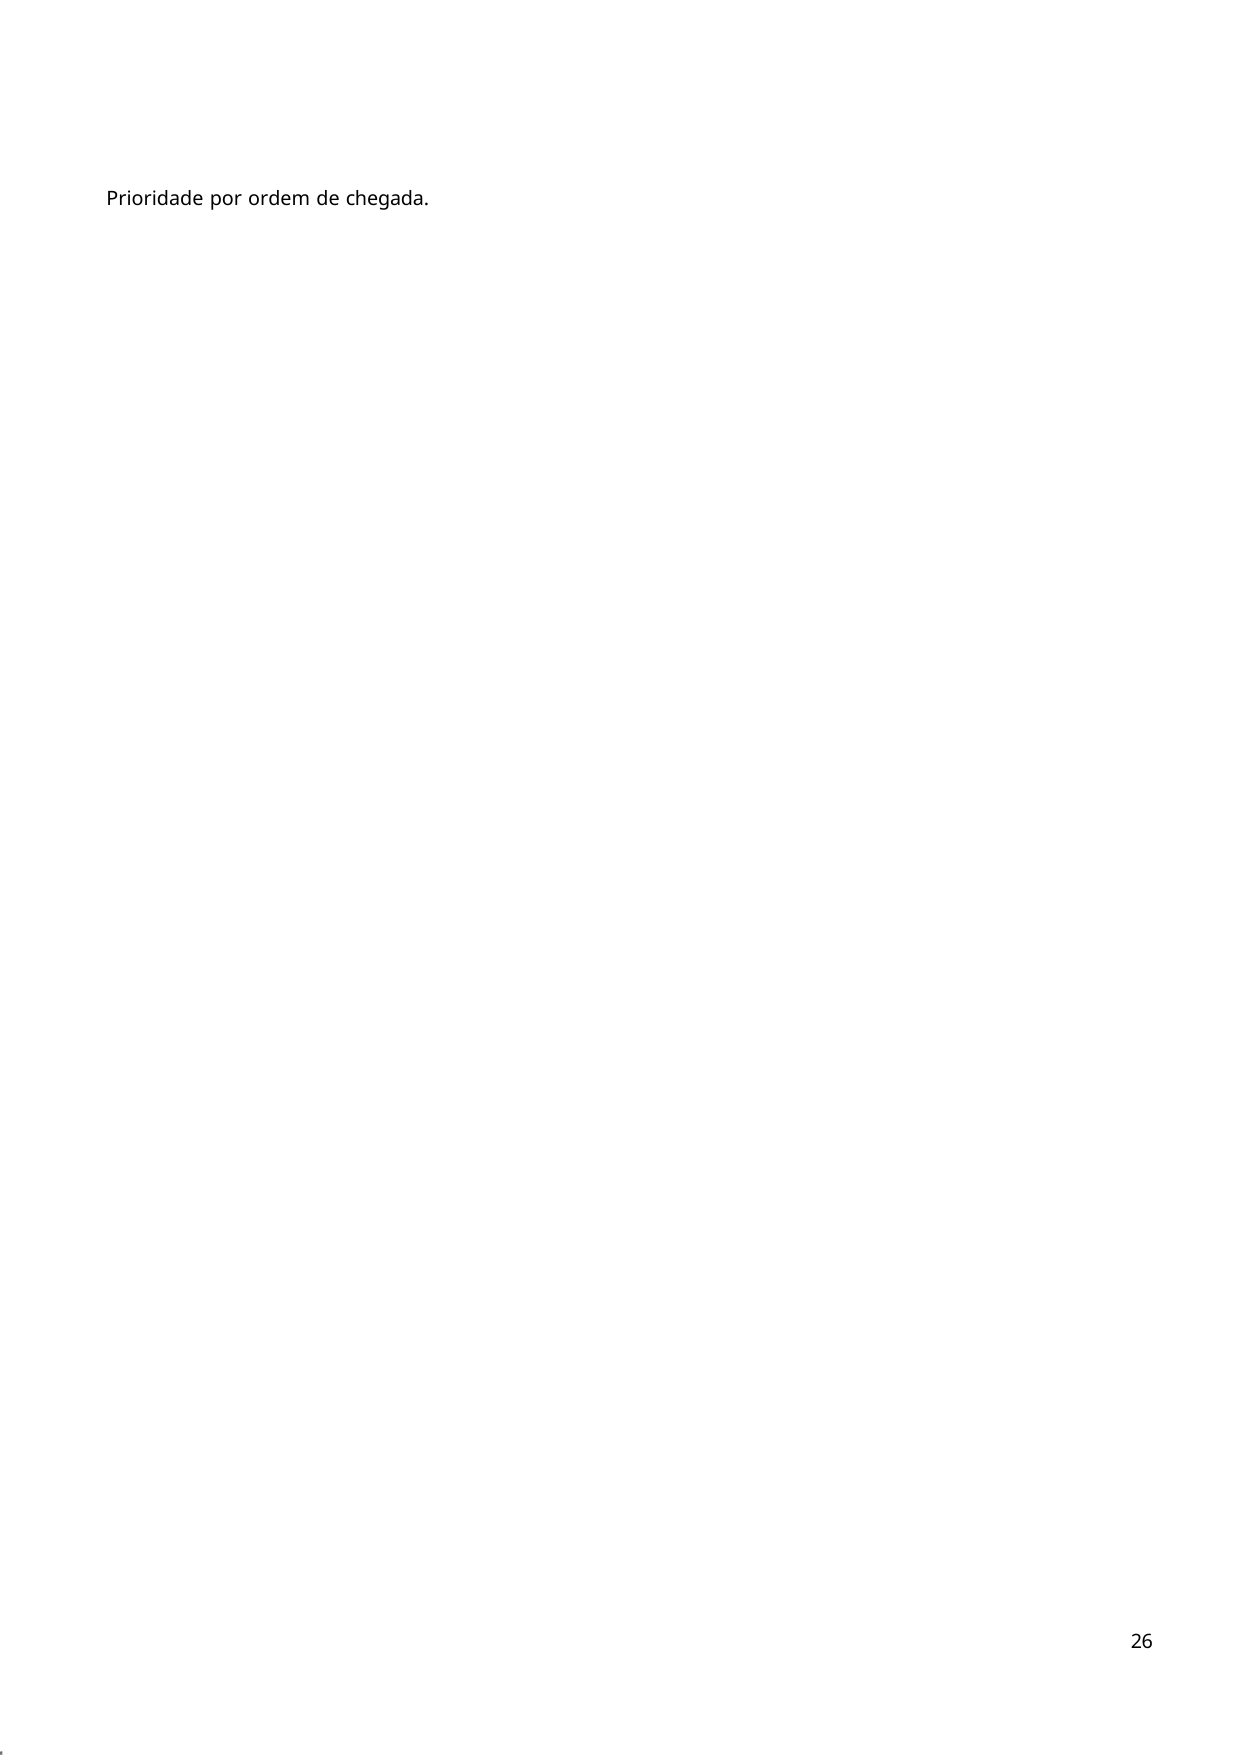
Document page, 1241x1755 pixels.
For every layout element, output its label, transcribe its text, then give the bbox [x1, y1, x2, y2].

text Prioridade por ordem de chegada. [106, 184, 1241, 211]
